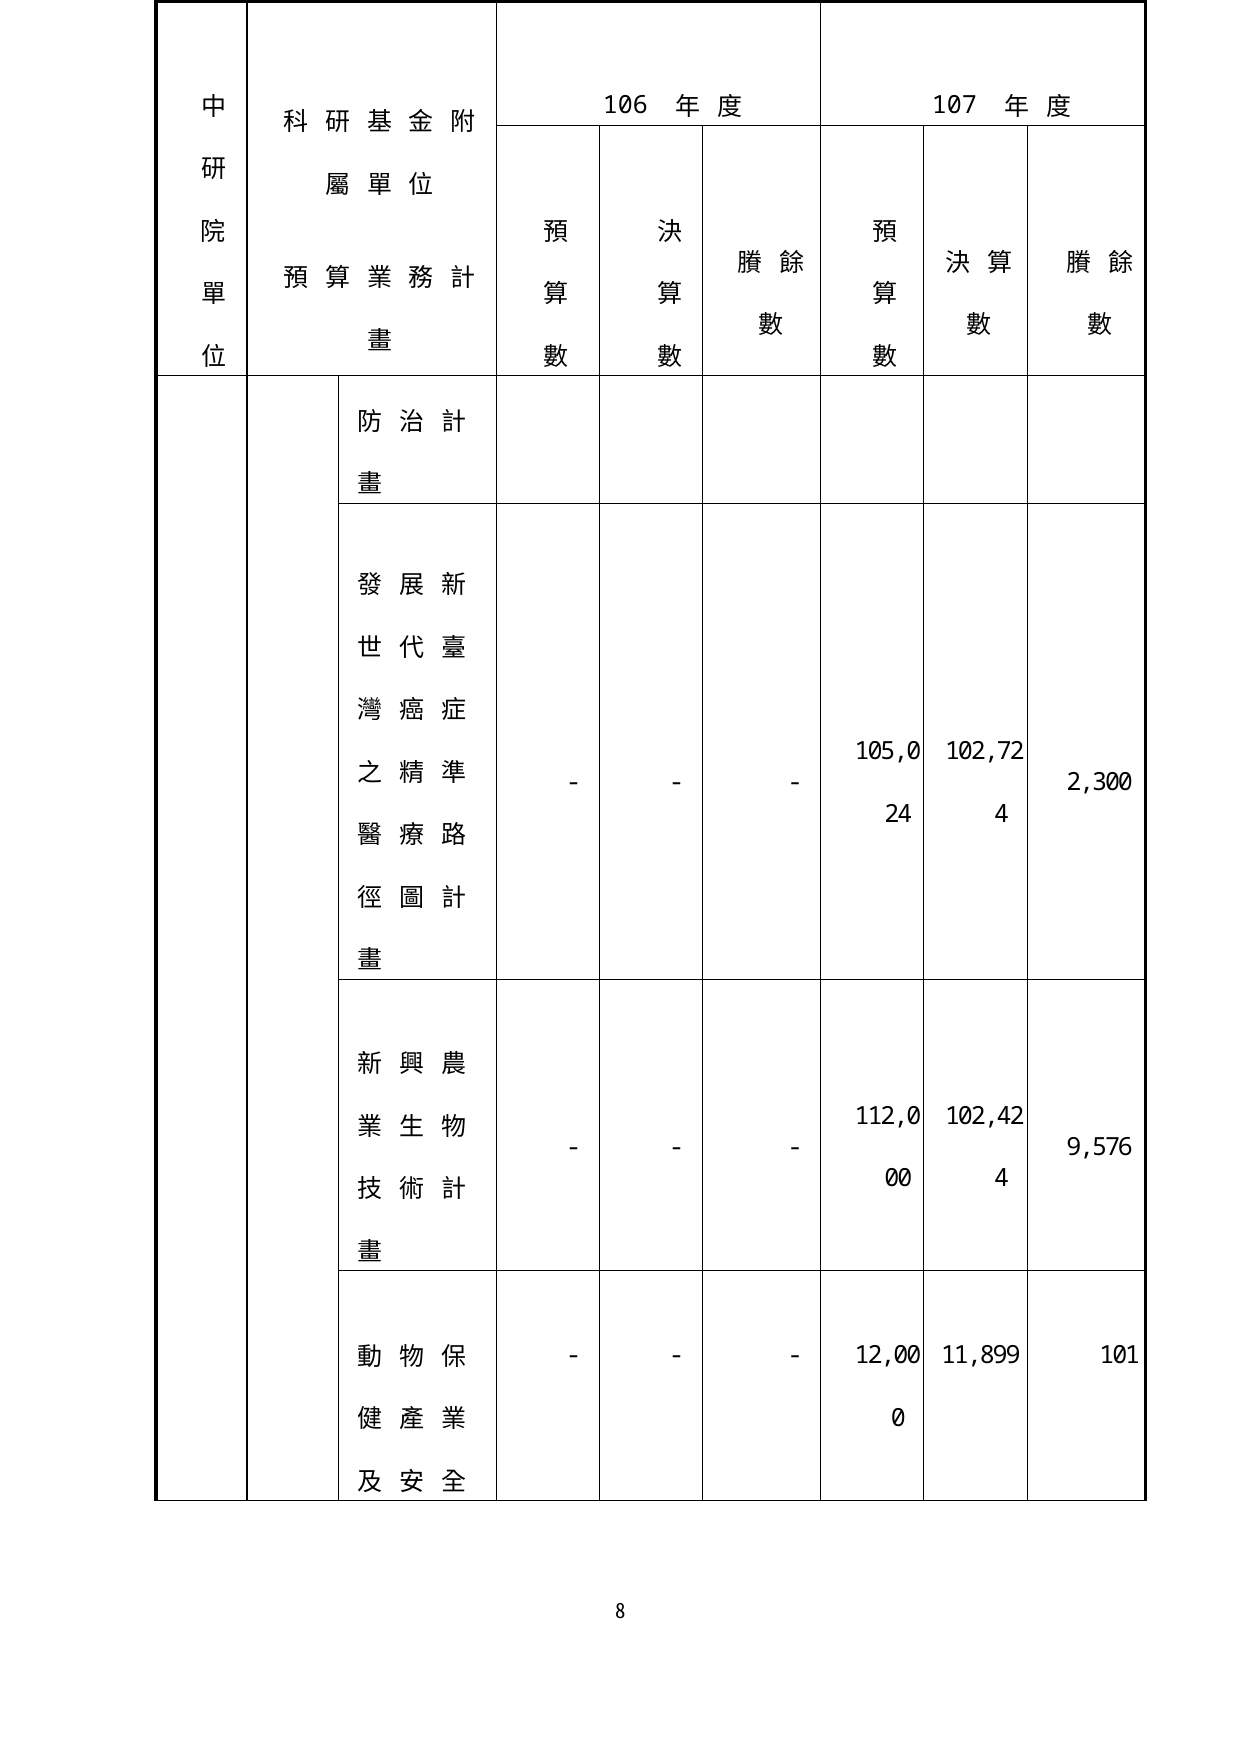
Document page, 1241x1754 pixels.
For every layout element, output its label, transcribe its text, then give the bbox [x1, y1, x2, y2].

table_cell - [497, 504, 599, 979]
table_cell [1028, 376, 1144, 502]
table_cell 動物保健產業及安全 [339, 1271, 496, 1500]
table_cell 112,000 [821, 980, 923, 1270]
table_cell - [600, 980, 702, 1270]
table_cell 105,024 [821, 504, 923, 979]
table_cell [821, 376, 923, 502]
table_header 106年度 [497, 3, 820, 125]
table_cell 2,300 [1028, 504, 1144, 979]
table_cell - [600, 504, 702, 979]
table_header 科研基金附屬單位 預算業務計畫 [248, 3, 496, 375]
table_cell 發展新世代臺灣癌症之精準醫療路徑圖計畫 [339, 504, 496, 979]
table_cell [600, 376, 702, 502]
table_cell 預算數 [821, 126, 923, 375]
table_cell - [600, 1271, 702, 1500]
table_cell - [703, 980, 820, 1270]
table_header 107年度 [821, 3, 1144, 125]
table_cell 新興農業生物技術計畫 [339, 980, 496, 1270]
table_cell [248, 376, 338, 1500]
table_cell 101 [1028, 1271, 1144, 1500]
table_cell 防治計畫 [339, 376, 496, 502]
table_header 中研院 單位預算工作計畫 [158, 3, 246, 375]
table_cell - [497, 1271, 599, 1500]
table_cell 賸餘數 [1028, 126, 1144, 375]
table_cell 預算數 [497, 126, 599, 375]
table_cell [497, 376, 599, 502]
table_cell - [497, 980, 599, 1270]
table_cell 102,424 [924, 980, 1027, 1270]
table_cell [158, 376, 246, 1500]
table_cell 賸餘數 [703, 126, 820, 375]
table_cell 102,724 [924, 504, 1027, 979]
table_cell 決算數 [600, 126, 702, 375]
table_cell 決算數 [924, 126, 1027, 375]
table_cell [924, 376, 1027, 502]
table_cell 9,576 [1028, 980, 1144, 1270]
table_cell - [703, 1271, 820, 1500]
table_cell - [703, 504, 820, 979]
table_cell [703, 376, 820, 502]
table_cell 12,000 [821, 1271, 923, 1500]
table_cell 11,899 [924, 1271, 1027, 1500]
